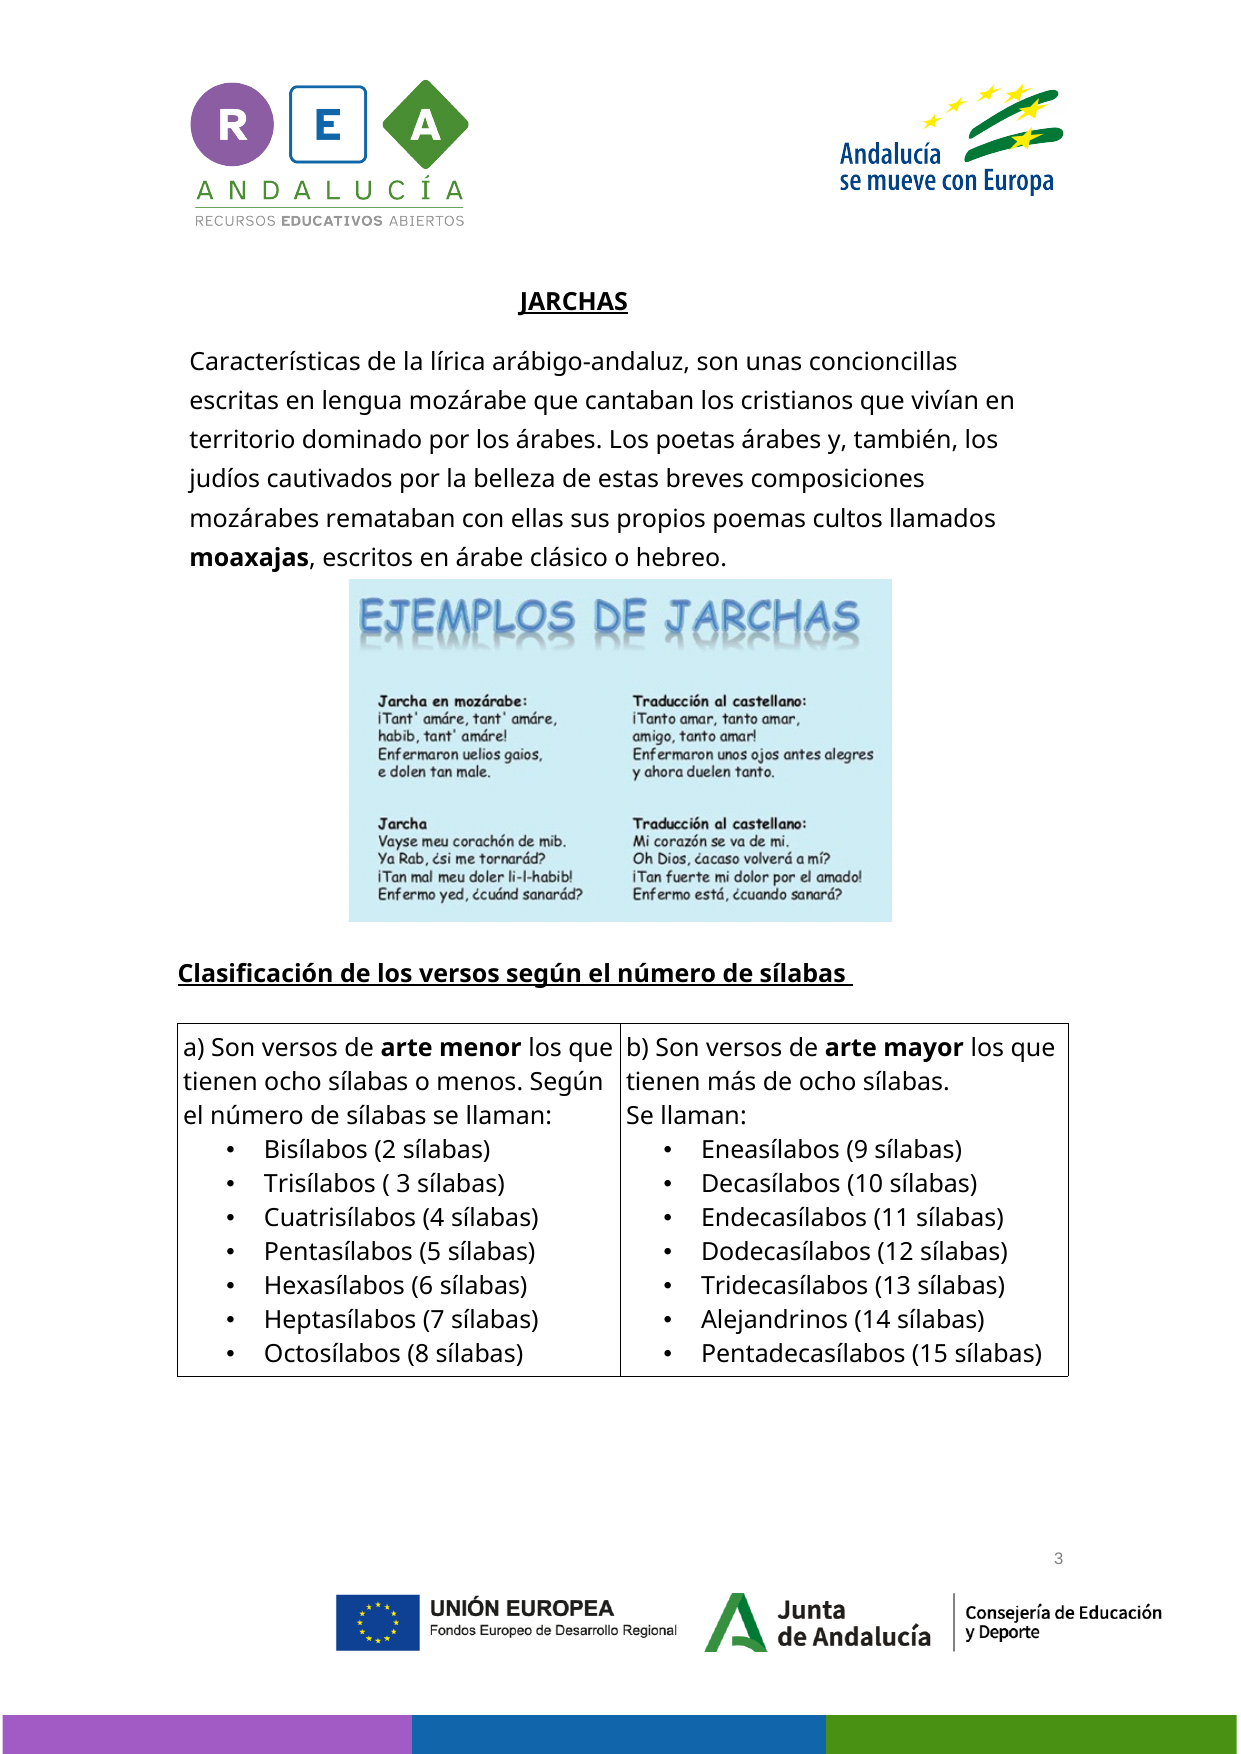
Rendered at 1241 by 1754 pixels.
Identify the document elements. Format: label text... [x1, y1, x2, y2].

text Características de la lírica arábigo-andaluz, son unas concioncillas escritas en lengua mozárabe que cantaban los cristianos que vivían en territorio dominado por los árabes. Los poetas árabes y, también, los judíos cautivados por la belleza de estas breves composiciones mozárabes remataban con ellas sus propios poemas cultos llamados moaxajas, escritos en árabe clásico o hebreo. [189, 343, 1043, 573]
table_header b) Son versos de arte mayor los que tienen más de ocho sílabas. Se llaman: Eneasílabos (9 sílabas) Decasílabos (10 sílabas) Endecasílabos (11 sílabas) Dodecasílabos (12 sílabas) Tridecasílabos (13 sílabas) Alejandrinos (14 sílabas) Pentadecasílabos (15 sílabas) [621, 1024, 1068, 1376]
picture [177, 0, 483, 306]
subtitle JARCHAS [519, 283, 1063, 317]
text Clasificación de los versos según el número de sílabas [177, 955, 1063, 989]
picture [840, 83, 1066, 196]
table_header a) Son versos de arte menor los que tienen ocho sílabas o menos. Según el número de sílabas se llaman: Bisílabos (2 sílabas) Trisílabos ( 3 sílabas) Cuatrisílabos (4 sílabas) Pentasílabos (5 sílabas) Hexasílabos (6 sílabas) Heptasílabos (7 sílabas) Octosílabos (8 sílabas) [178, 1024, 620, 1376]
picture [2, 1507, 1237, 1754]
